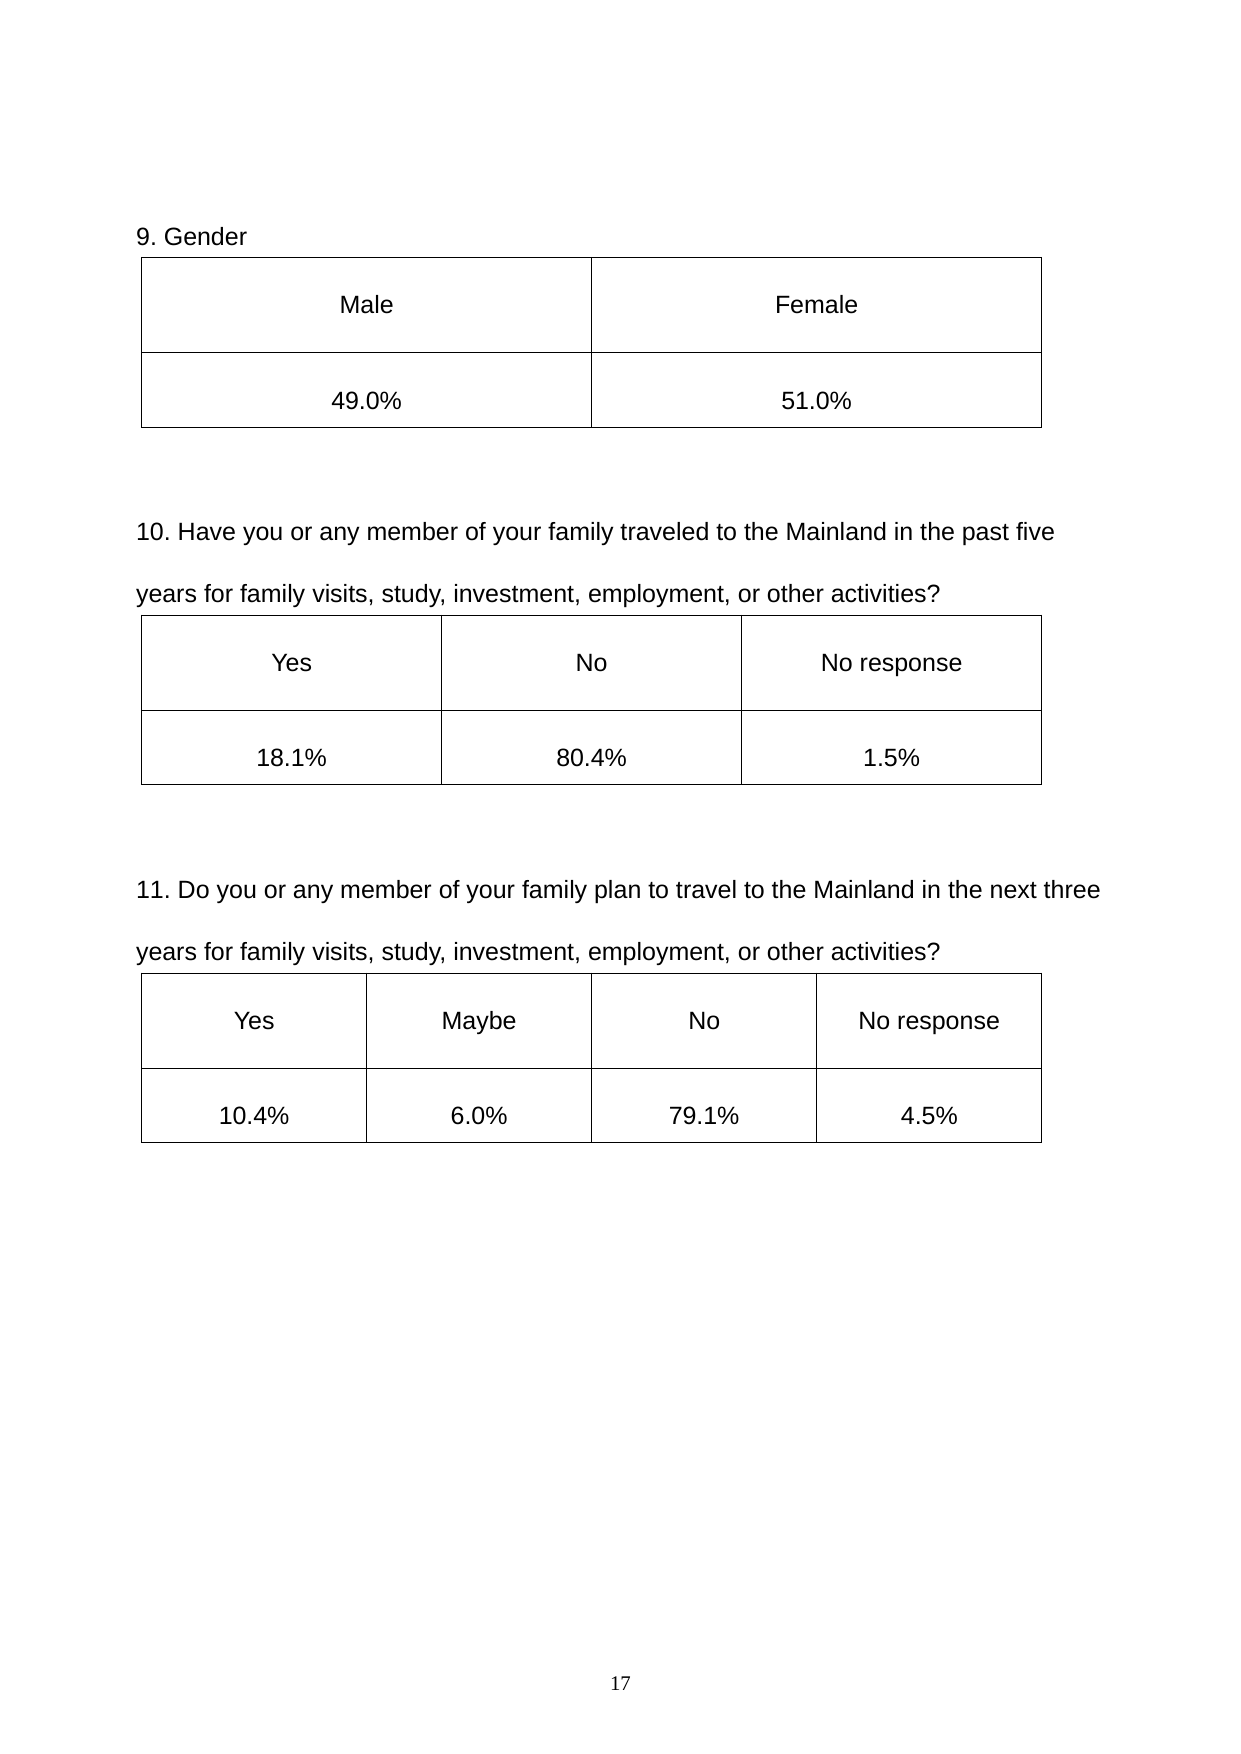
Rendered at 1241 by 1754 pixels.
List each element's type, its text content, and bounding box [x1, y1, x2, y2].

text 9. Gender [136, 194, 1104, 257]
table_cell 49.0% [142, 353, 591, 427]
table_header No [592, 974, 816, 1068]
table_header No [442, 616, 741, 710]
table_cell 80.4% [442, 711, 741, 784]
text 10. Have you or any member of your family traveled to the Mainland in the past five years for family visits, study, investment, employment, or other activities? [136, 489, 1104, 614]
table_header Yes [142, 974, 366, 1068]
table_cell 6.0% [367, 1069, 591, 1142]
table_cell 18.1% [142, 711, 441, 784]
table_header No response [817, 974, 1041, 1068]
table_header Female [592, 258, 1041, 352]
text 11. Do you or any member of your family plan to travel to the Mainland in the next three years for family visits, study, investment, employment, or other activities? [136, 847, 1104, 972]
table_header Maybe [367, 974, 591, 1068]
table_cell 1.5% [742, 711, 1041, 784]
table_header No response [742, 616, 1041, 710]
table_cell 4.5% [817, 1069, 1041, 1142]
table_header Yes [142, 616, 441, 710]
table_header Male [142, 258, 591, 352]
table_cell 10.4% [142, 1069, 366, 1142]
table_cell 79.1% [592, 1069, 816, 1142]
table_cell 51.0% [592, 353, 1041, 427]
